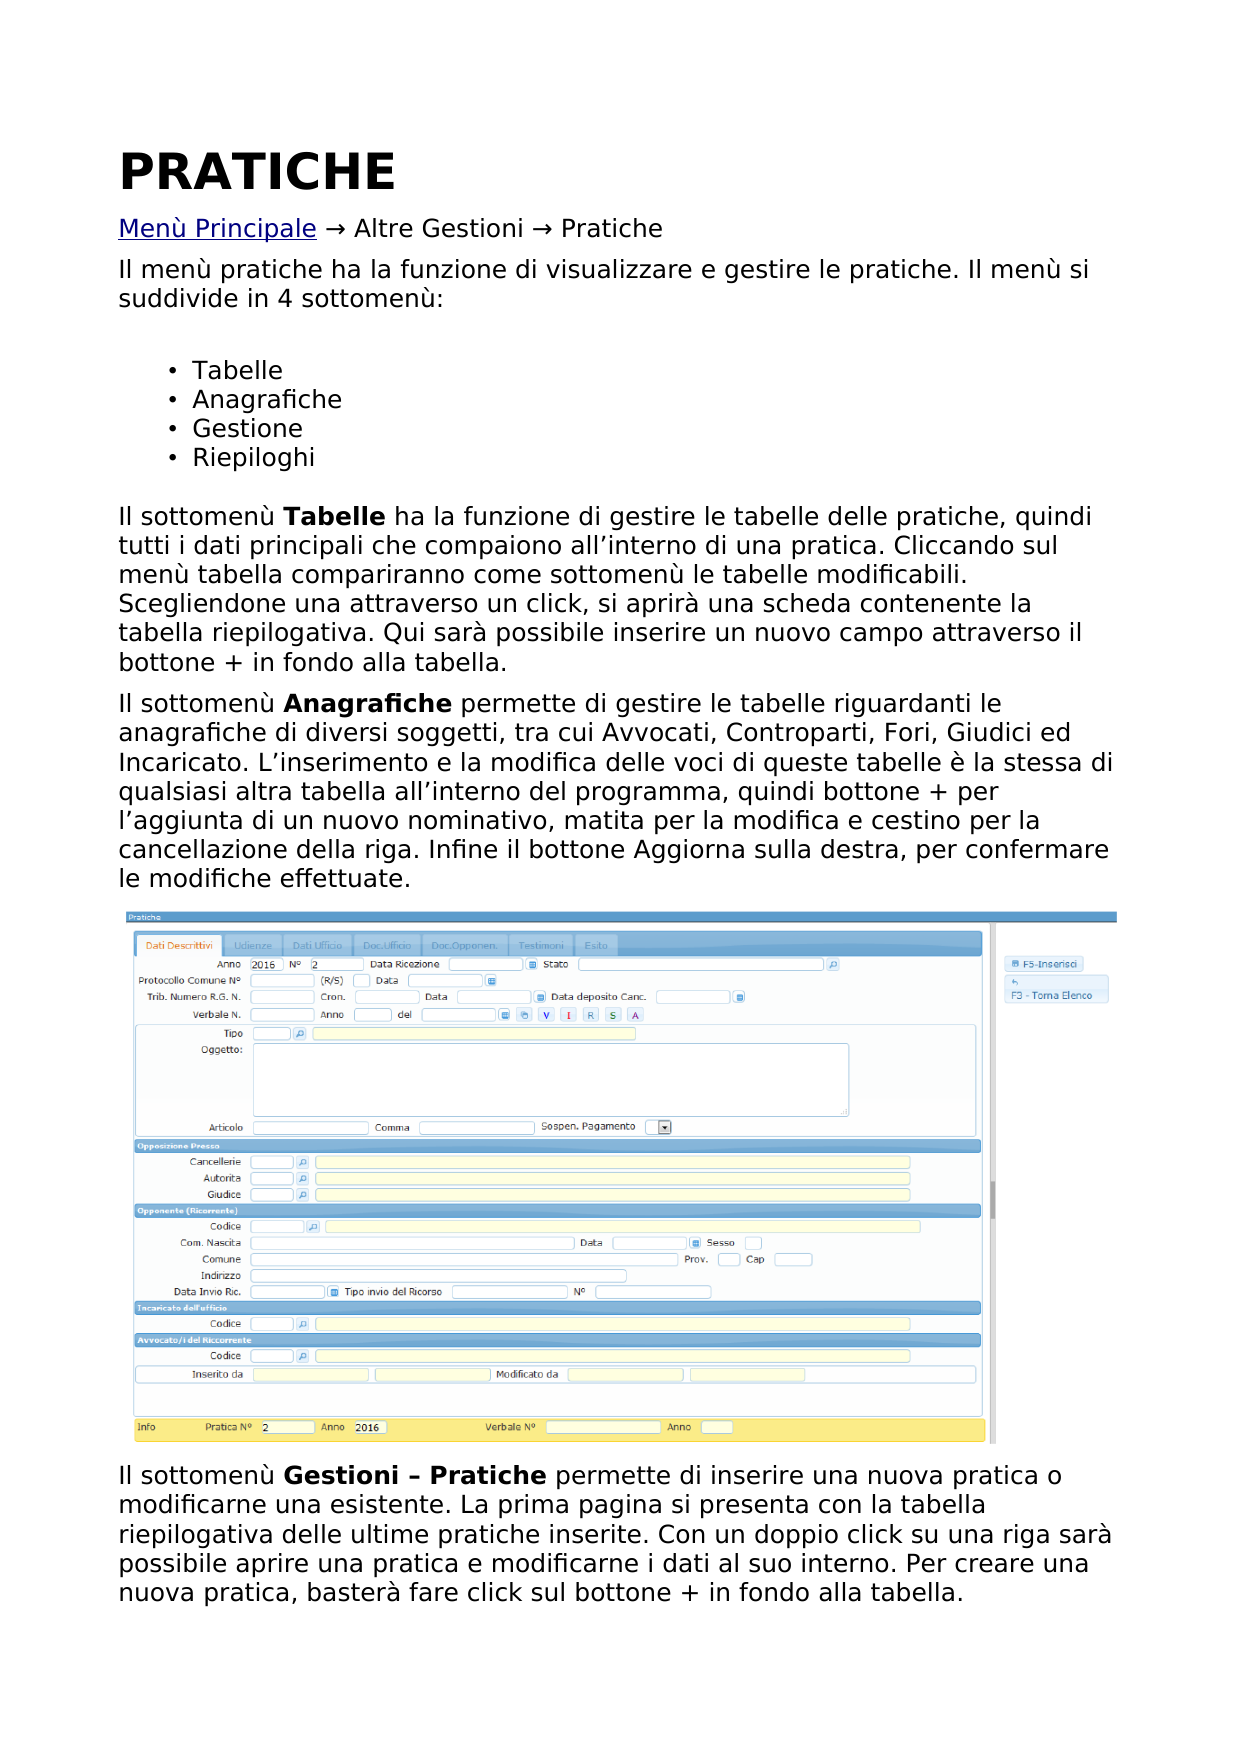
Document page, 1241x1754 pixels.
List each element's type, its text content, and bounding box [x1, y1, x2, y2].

text Il sottomenù Anagrafiche permette di gestire le tabelle riguardanti le anagrafiche di diversi soggetti, tra cui Avvocati, Controparti, Fori, Giudici ed Incaricato. L’inserimento e la modifica delle voci di queste tabelle è la stessa di qualsiasi altra tabella all’interno del programma, quindi bottone + per l’aggiunta di un nuovo nominativo, matita per la modifica e cestino per la cancellazione della riga. Infine il bottone Aggiorna sulla destra, per confermare le modifiche effettuate. [118, 689, 1122, 894]
list Riepiloghi [177, 443, 1122, 472]
text Il menù pratiche ha la funzione di visualizzare e gestire le pratiche. Il menù si suddivide in 4 sottomenù: [118, 256, 1122, 314]
text Il sottomenù Gestioni – Pratiche permette di inserire una nuova pratica o modificarne una esistente. La prima pagina si presenta con la tabella riepilogativa delle ultime pratiche inserite. Con un doppio click su una riga sarà possibile aprire una pratica e modificarne i dati al suo interno. Per creare una nuova pratica, basterà fare click sul bottone + in fondo alla tabella. [118, 1462, 1122, 1607]
picture [118, 906, 1123, 1462]
text Menù Principale → Altre Gestioni → Pratiche [118, 214, 1122, 243]
list Gestione [177, 414, 1122, 443]
subtitle PRATICHE [118, 143, 1122, 201]
text Il sottomenù Tabelle ha la funzione di gestire le tabelle delle pratiche, quindi tutti i dati principali che compaiono all’interno di una pratica. Cliccando sul menù tabella compariranno come sottomenù le tabelle modificabili. Scegliendone una attraverso un click, si aprirà una scheda contenente la tabella riepilogativa. Qui sarà possibile inserire un nuovo campo attraverso il bottone + in fondo alla tabella. [118, 502, 1122, 677]
list Tabelle [177, 356, 1122, 385]
list Anagrafiche [177, 385, 1122, 414]
